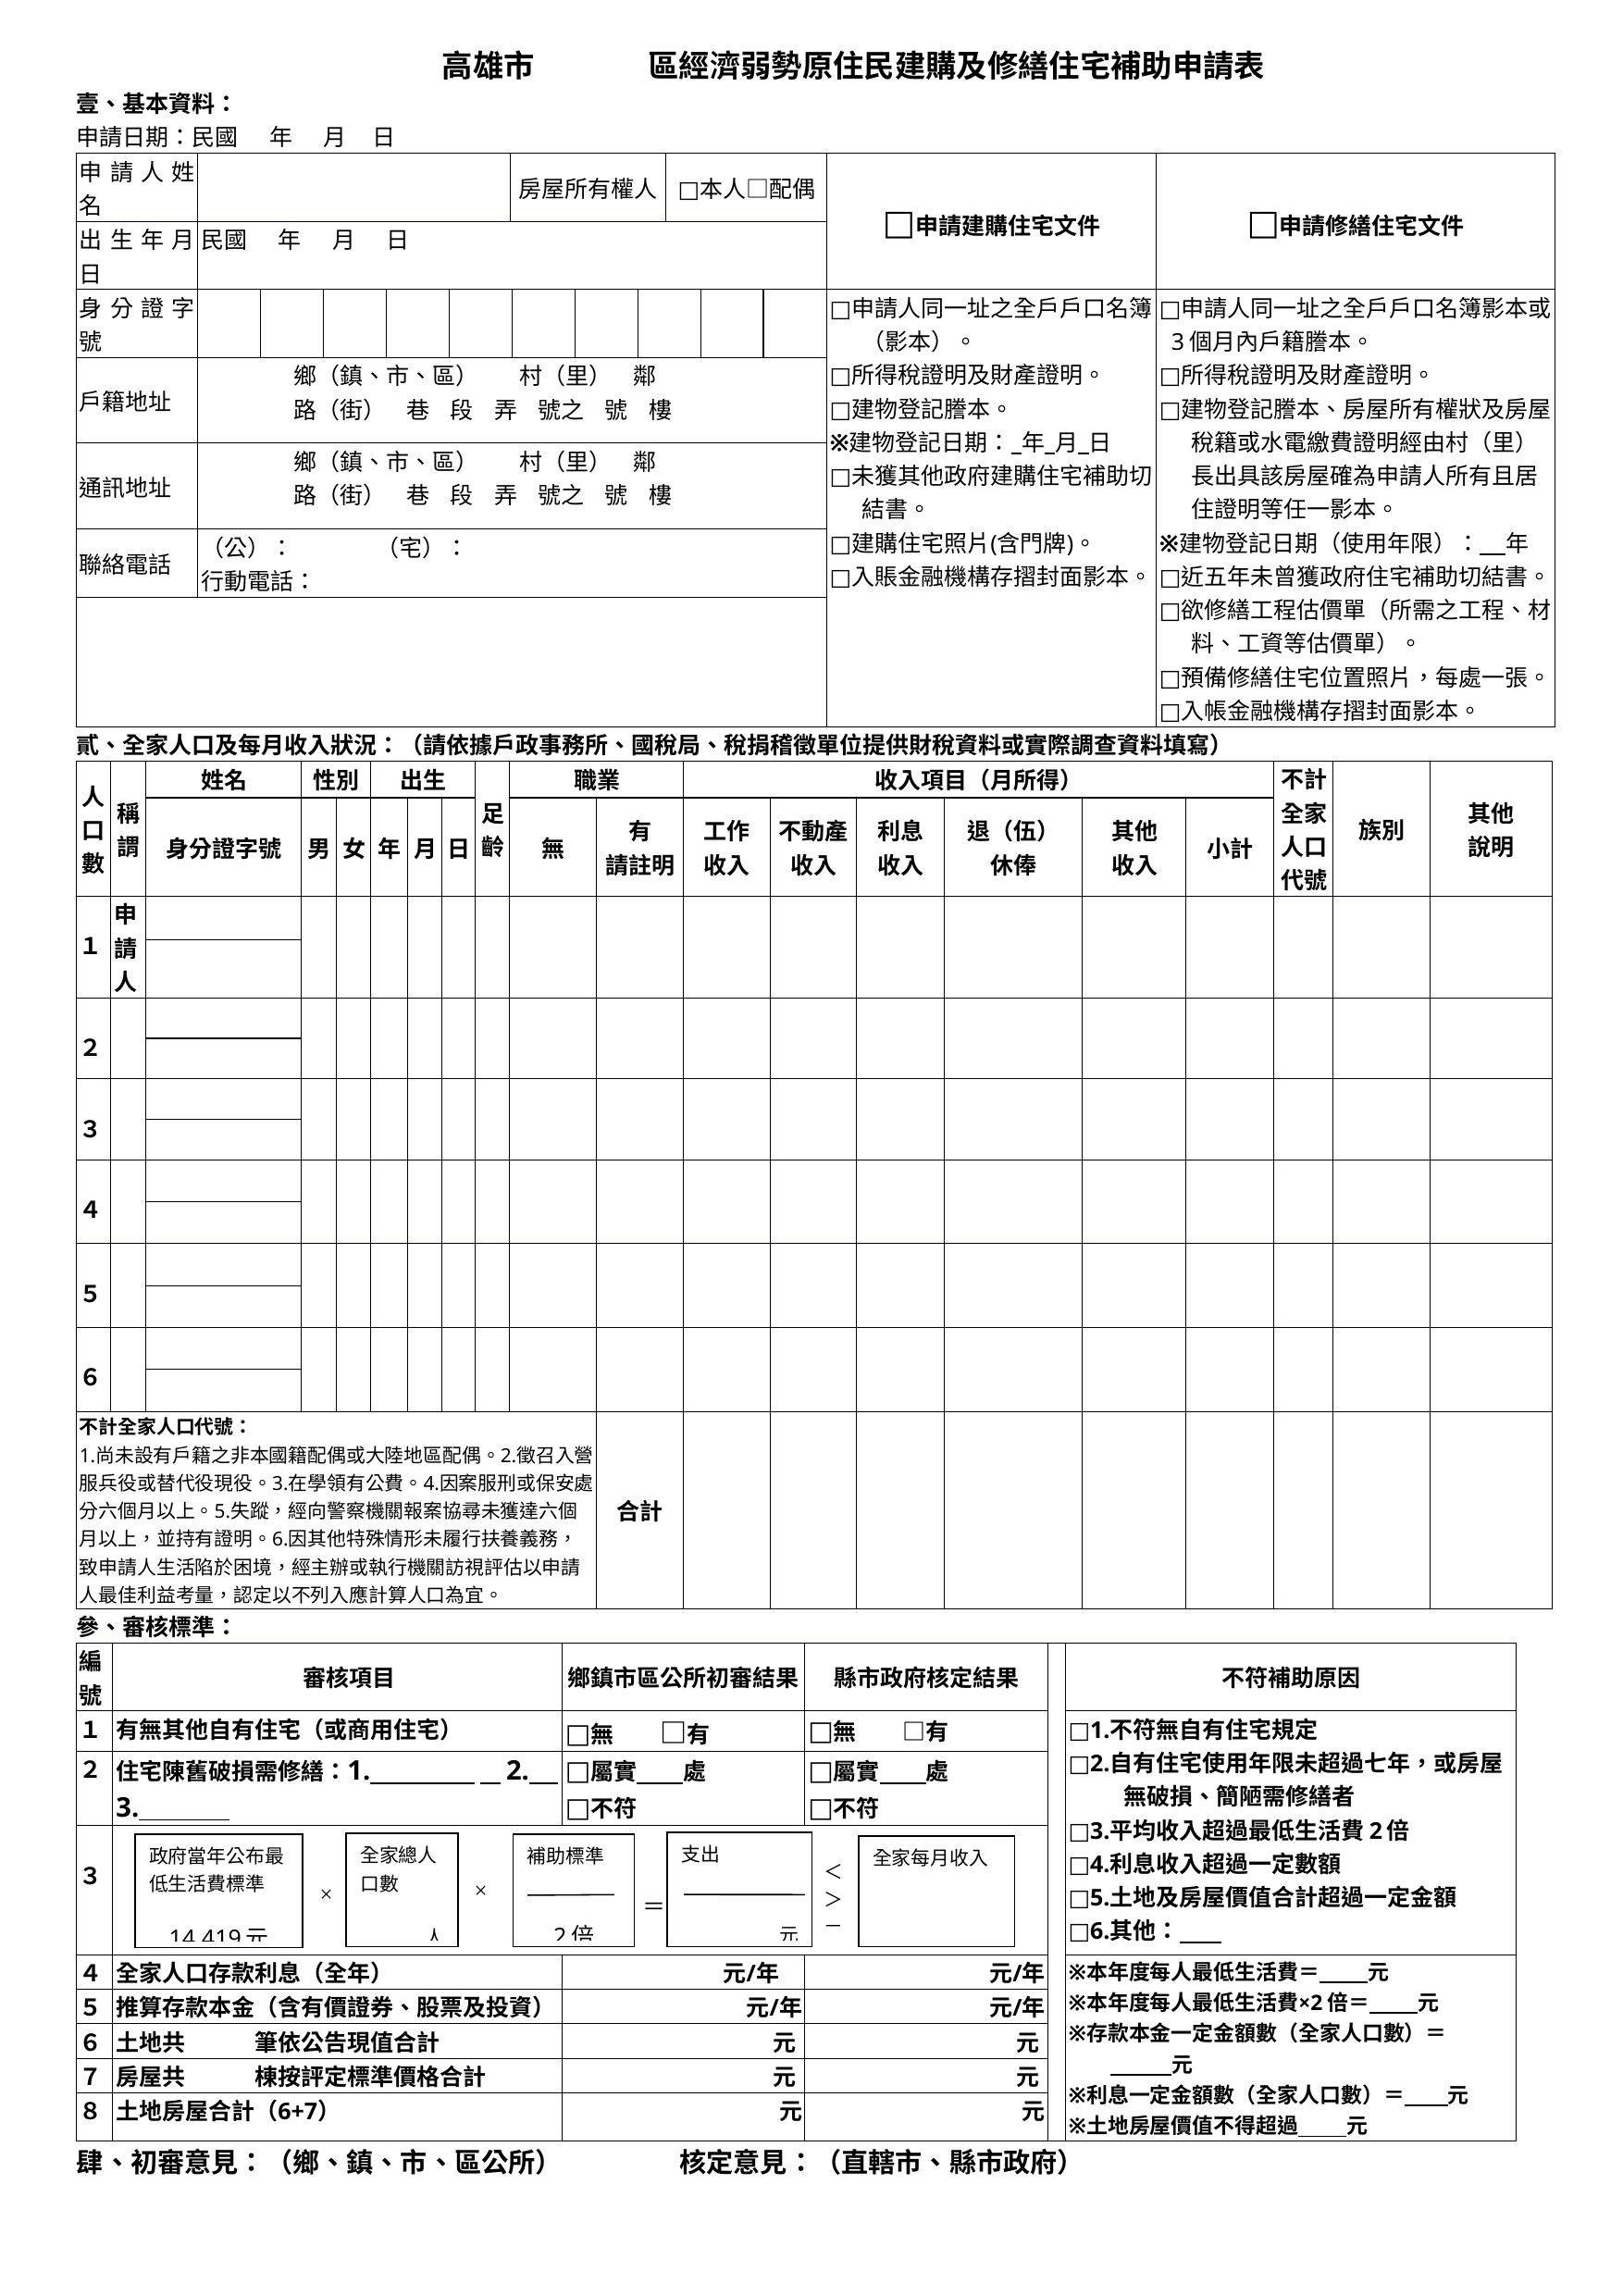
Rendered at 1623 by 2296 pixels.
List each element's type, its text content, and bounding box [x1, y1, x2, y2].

table_cell [302, 1160, 336, 1243]
table_cell ２ [77, 1752, 112, 1825]
table_cell 有無其他自有住宅（或商用住宅） [113, 1711, 562, 1751]
table_header 稱謂 [111, 762, 145, 896]
text 壹、基本資料： [77, 86, 1568, 119]
table_cell [945, 1244, 1082, 1327]
table_cell [146, 1286, 301, 1327]
table_cell １ [77, 1711, 112, 1751]
table_cell [1431, 897, 1552, 998]
table_cell □申請人同一址之全戶戶口名簿影本或 3個月內戶籍謄本。 □所得稅證明及財產證明。 □建物登記謄本、房屋所有權狀及房屋稅籍或水電繳費證明經由村（里）長出具該房屋確為申請人所有且居住證明等任一影本。 ※建物登記日期（使用年限）： 年 □近五年未曾獲政府住宅補助切結書。 □欲修繕工程估價單（所需之工程、材料、工資等估價單）。 □預備修繕住宅位置照片，每處一張。 □入帳金融機構存摺封面影本。 [1157, 290, 1555, 726]
table_cell [476, 1079, 509, 1160]
table_cell [857, 1328, 944, 1410]
table_cell 日 [442, 799, 475, 896]
table_cell [337, 1079, 370, 1160]
table_cell □屬實 處 □不符 [805, 1752, 1047, 1825]
table_cell [510, 897, 596, 998]
table_cell [701, 290, 762, 357]
table_cell [337, 1160, 370, 1243]
table_cell [510, 1244, 596, 1327]
table_cell 不動產收入 [771, 799, 856, 896]
table_cell [597, 897, 683, 998]
table_cell 男 [302, 799, 336, 896]
table_cell [684, 897, 770, 998]
table_cell [476, 1160, 509, 1243]
table_cell 土地共 筆依公告現值合計 [113, 2024, 562, 2057]
table_header [198, 154, 510, 221]
table_header 不符補助原因 [1066, 1644, 1516, 1710]
table_cell [371, 1079, 407, 1160]
table_cell [684, 1244, 770, 1327]
table_cell [510, 1328, 596, 1410]
table_header 足齡 [476, 762, 509, 896]
table_header 其他 說明 [1431, 762, 1552, 896]
table_cell [146, 1202, 301, 1243]
table_cell [945, 1079, 1082, 1160]
table_cell [945, 999, 1082, 1078]
table_cell 推算存款本金（含有價證券、股票及投資） [113, 1990, 562, 2023]
table_cell [597, 1160, 683, 1243]
table_cell [576, 290, 638, 357]
table_cell [857, 1244, 944, 1327]
table_cell [684, 1328, 770, 1410]
table_cell [857, 1412, 944, 1607]
table_cell ※本年度每人最低生活費＝ 元 ※本年度每人最低生活費×2倍＝ 元 ※存款本金一定金額數（全家人口數）＝ 元 ※利息一定金額數（全家人口數）＝ 元 ※土地房屋價值不得超過 元 [1066, 1955, 1516, 2140]
table_header 審核項目 [113, 1644, 562, 1710]
table_cell [337, 999, 370, 1078]
table_header 房屋所有權人 [511, 154, 665, 221]
table_cell 其他 收入 [1083, 799, 1185, 896]
table_cell [371, 1160, 407, 1243]
table_cell [513, 290, 575, 357]
table_cell 元 [563, 2024, 804, 2057]
table_cell [146, 1079, 301, 1119]
table_cell [1083, 999, 1185, 1078]
text 參、審核標準： [77, 1608, 1568, 1643]
table_cell [476, 1328, 509, 1410]
table_cell 聯絡電話 [77, 529, 197, 597]
table_cell 住宅陳舊破損需修繕：1. 2. 3. [113, 1752, 562, 1825]
table_cell [1274, 999, 1332, 1078]
table_cell [684, 1412, 770, 1607]
table_header [1048, 1644, 1065, 2140]
table_cell 身分證字號 [146, 799, 301, 896]
table_cell [146, 1328, 301, 1369]
table_cell □1.不符無自有住宅規定 □2.自有住宅使用年限未超過七年，或房屋無破損、簡陋需修繕者 □3.平均收入超過最低生活費2倍 □4.利息收入超過一定數額 □5.土地及房屋價值合計超過一定金額 □6.其他： [1066, 1711, 1516, 1955]
table_cell [111, 1244, 145, 1327]
table_cell [302, 999, 336, 1078]
table_cell [1333, 897, 1430, 998]
table_cell 工作 收入 [684, 799, 770, 896]
table_cell [1333, 1244, 1430, 1327]
table_cell [408, 999, 441, 1078]
table_cell [146, 999, 301, 1037]
table_cell 月 [408, 799, 441, 896]
table_cell [146, 1039, 301, 1078]
table_cell [1274, 897, 1332, 998]
table_cell [1333, 1412, 1430, 1607]
table_cell 元 [805, 2024, 1047, 2057]
table_cell [146, 1244, 301, 1285]
table_cell [442, 999, 475, 1078]
text 肆、初審意見：（鄉、鎮、市、區公所） 核定意見：（直轄市、縣市政府） [77, 2141, 1568, 2180]
table_cell 申請人 [111, 897, 145, 998]
table_cell [476, 897, 509, 998]
table_cell ６ [77, 1328, 110, 1410]
table_header 申請人姓名 [77, 154, 197, 221]
table_cell 女 [337, 799, 370, 896]
table_cell [1333, 1160, 1430, 1243]
text 申請日期：民國 年 月 日 [77, 119, 1568, 153]
table_cell [77, 598, 826, 726]
table_cell [1186, 999, 1273, 1078]
table_cell [771, 1412, 856, 1607]
table_cell [1431, 1244, 1552, 1327]
table_cell ７ [77, 2059, 112, 2092]
table_cell [771, 999, 856, 1078]
table_cell [450, 290, 512, 357]
table_header 性別 [302, 762, 370, 797]
table_cell [1083, 1328, 1185, 1410]
table_cell [1083, 1244, 1185, 1327]
table_cell [945, 1412, 1082, 1607]
table_cell [302, 1328, 336, 1410]
table_cell □無 □有 [563, 1711, 804, 1751]
table_cell [1186, 1079, 1273, 1160]
table_cell [1083, 897, 1185, 998]
table_cell ５ [77, 1990, 112, 2023]
table_cell 元 [805, 2059, 1047, 2092]
table_header 職業 [510, 762, 683, 797]
table_header 收入項目（月所得） [684, 762, 1273, 797]
table_cell [638, 290, 700, 357]
table_cell [510, 1079, 596, 1160]
table_cell [945, 1160, 1082, 1243]
table_cell [337, 1328, 370, 1410]
table_cell [857, 999, 944, 1078]
table_cell 身分證字號 [77, 290, 197, 357]
table_cell [408, 1328, 441, 1410]
table_cell [597, 999, 683, 1078]
table_cell ６ [77, 2024, 112, 2057]
table_cell 元 [563, 2059, 804, 2092]
table_cell 元/年 [805, 1990, 1047, 2023]
table_cell [408, 1079, 441, 1160]
table_cell [1274, 1244, 1332, 1327]
table_cell 房屋共 棟按評定標準價格合計 [113, 2059, 562, 2092]
table_cell [1274, 1160, 1332, 1243]
table_cell [597, 1328, 683, 1410]
table_cell 元 [563, 2093, 804, 2140]
table_cell [324, 290, 386, 357]
table_cell [261, 290, 323, 357]
table_cell [771, 1328, 856, 1410]
table_cell １ [77, 897, 110, 998]
table_cell [857, 897, 944, 998]
table_cell [1333, 1328, 1430, 1410]
table_cell 元/年 [563, 1990, 804, 2023]
table_cell ５ [77, 1244, 110, 1327]
table_cell [510, 999, 596, 1078]
table_cell [337, 1244, 370, 1327]
table_header □申請建購住宅文件 [827, 154, 1156, 289]
table_cell 不計全家人口代號： 1.尚未設有戶籍之非本國籍配偶或大陸地區配偶。2.徵召入營服兵役或替代役現役。3.在學領有公費。4.因案服刑或保安處分六個月以上。5.失蹤，經向警察機關報案協尋未獲達六個月以上，並持有證明。6.因其他特殊情形未履行扶養義務，致申請人生活陷於困境，經主辦或執行機關訪視評估以申請人最佳利益考量，認定以不列入應計算人口為宜。 [77, 1412, 596, 1607]
table_cell [442, 1328, 475, 1410]
table_cell [442, 1160, 475, 1243]
table_cell [146, 1120, 301, 1160]
table_cell [1333, 999, 1430, 1078]
table_cell [771, 1244, 856, 1327]
table_cell [857, 1079, 944, 1160]
table_cell [1274, 1412, 1332, 1607]
table_cell □申請人同一址之全戶戶口名簿（影本）。 □所得稅證明及財產證明。 □建物登記謄本。 ※建物登記日期： 年 月 日 □未獲其他政府建購住宅補助切結書。 □建購住宅照片(含門牌)。 □入賬金融機構存摺封面影本。 [827, 290, 1156, 726]
table_cell [1333, 1079, 1430, 1160]
table_cell [111, 1160, 145, 1243]
table_cell [771, 1160, 856, 1243]
table_cell [1083, 1160, 1185, 1243]
table_cell [1083, 1079, 1185, 1160]
table_cell [1431, 1160, 1552, 1243]
table_cell [408, 1160, 441, 1243]
table_cell ４ [77, 1160, 110, 1243]
table_cell [1186, 1160, 1273, 1243]
table_cell 鄉（鎮、市、區） 村（里） 鄰 路（街） 巷 段 弄 號之 號 樓 [198, 358, 826, 442]
table_cell 元/年 [805, 1955, 1047, 1989]
table_cell [1186, 1244, 1273, 1327]
table_cell [1274, 1079, 1332, 1160]
table_cell [302, 1079, 336, 1160]
table_cell [111, 1328, 145, 1410]
table_cell [146, 940, 301, 998]
text 高雄市 區經濟弱勢原住民建購及修繕住宅補助申請表 [77, 41, 1568, 86]
table_cell 民國 年 月 日 [198, 222, 826, 289]
table_cell [146, 1160, 301, 1201]
table_cell [408, 897, 441, 998]
table_header □申請修繕住宅文件 [1157, 154, 1555, 289]
table_cell [1431, 1412, 1552, 1607]
table_cell [945, 1328, 1082, 1410]
table_cell 全家人口存款利息（全年） [113, 1955, 562, 1989]
table_cell [1431, 999, 1552, 1078]
table_header 不計全家人口代號 [1274, 762, 1332, 896]
table_cell [111, 999, 145, 1078]
table_cell 年 [371, 799, 407, 896]
table_cell ２ [77, 999, 110, 1078]
table_cell 鄉（鎮、市、區） 村（里） 鄰 路（街） 巷 段 弄 號之 號 樓 [198, 443, 826, 528]
table_cell 出生年月日 [77, 222, 197, 289]
table_cell [371, 897, 407, 998]
table_cell [945, 897, 1082, 998]
table_cell [198, 290, 260, 357]
table_cell 戶籍地址 [77, 358, 197, 442]
table_cell [684, 999, 770, 1078]
table_cell [1083, 1412, 1185, 1607]
table_cell [371, 999, 407, 1078]
table_header □本人□配偶 [666, 154, 826, 221]
table_cell [371, 1328, 407, 1410]
table_cell [302, 897, 336, 998]
table_cell [1431, 1328, 1552, 1410]
table_header 縣市政府核定結果 [805, 1644, 1047, 1710]
text 貳、全家人口及每月收入狀況：（請依據戶政事務所、國稅局、稅捐稽徵單位提供財稅資料或實際調查資料填寫） [77, 727, 1568, 761]
table_cell ３ [77, 1079, 110, 1160]
table_cell [442, 1244, 475, 1327]
table_cell 退（伍） 休俸 [945, 799, 1082, 896]
table_cell [371, 1244, 407, 1327]
table_cell □屬實 處 □不符 [563, 1752, 804, 1825]
table_cell [111, 1079, 145, 1160]
table_cell [476, 1244, 509, 1327]
table_header 人口數 [77, 762, 110, 896]
table_cell [771, 897, 856, 998]
table_cell [597, 1244, 683, 1327]
table_cell ３ [77, 1826, 112, 1955]
table_cell （公）： （宅）： 行動電話： [198, 529, 826, 597]
table_cell □無 □有 [805, 1711, 1047, 1751]
table_cell 通訊地址 [77, 443, 197, 528]
table_cell 元/年 [563, 1955, 804, 1989]
table_cell 無 [510, 799, 596, 896]
table_header 出生 [371, 762, 475, 797]
table_header 編號 [77, 1644, 112, 1710]
table_cell [302, 1244, 336, 1327]
table_cell [337, 897, 370, 998]
table_cell ４ [77, 1955, 112, 1989]
table_cell [771, 1079, 856, 1160]
table_cell 有 請註明 [597, 799, 683, 896]
table_cell [1186, 1412, 1273, 1607]
table_cell 土地房屋合計（6+7） [113, 2093, 562, 2140]
table_cell [442, 897, 475, 998]
table_cell [1186, 897, 1273, 998]
table_cell [442, 1079, 475, 1160]
table_cell [597, 1079, 683, 1160]
table_cell [1431, 1079, 1552, 1160]
table_cell [1274, 1328, 1332, 1410]
table_header 姓名 [146, 762, 301, 797]
table_cell [764, 290, 826, 357]
table_header 族別 [1333, 762, 1430, 896]
table_cell 利息 收入 [857, 799, 944, 896]
table_cell [1186, 1328, 1273, 1410]
table_cell 小計 [1186, 799, 1273, 896]
table_cell 合計 [597, 1412, 683, 1607]
table_header 鄉鎮市區公所初審結果 [563, 1644, 804, 1710]
table_cell [387, 290, 449, 357]
table_cell [857, 1160, 944, 1243]
table_cell [684, 1079, 770, 1160]
table_cell [146, 897, 301, 939]
table_cell [146, 1370, 301, 1410]
table_cell [476, 999, 509, 1078]
table_cell [113, 1826, 1047, 1955]
table_cell 元 [805, 2093, 1047, 2140]
table_cell ８ [77, 2093, 112, 2140]
table_cell [510, 1160, 596, 1243]
table_cell [684, 1160, 770, 1243]
table_cell [408, 1244, 441, 1327]
